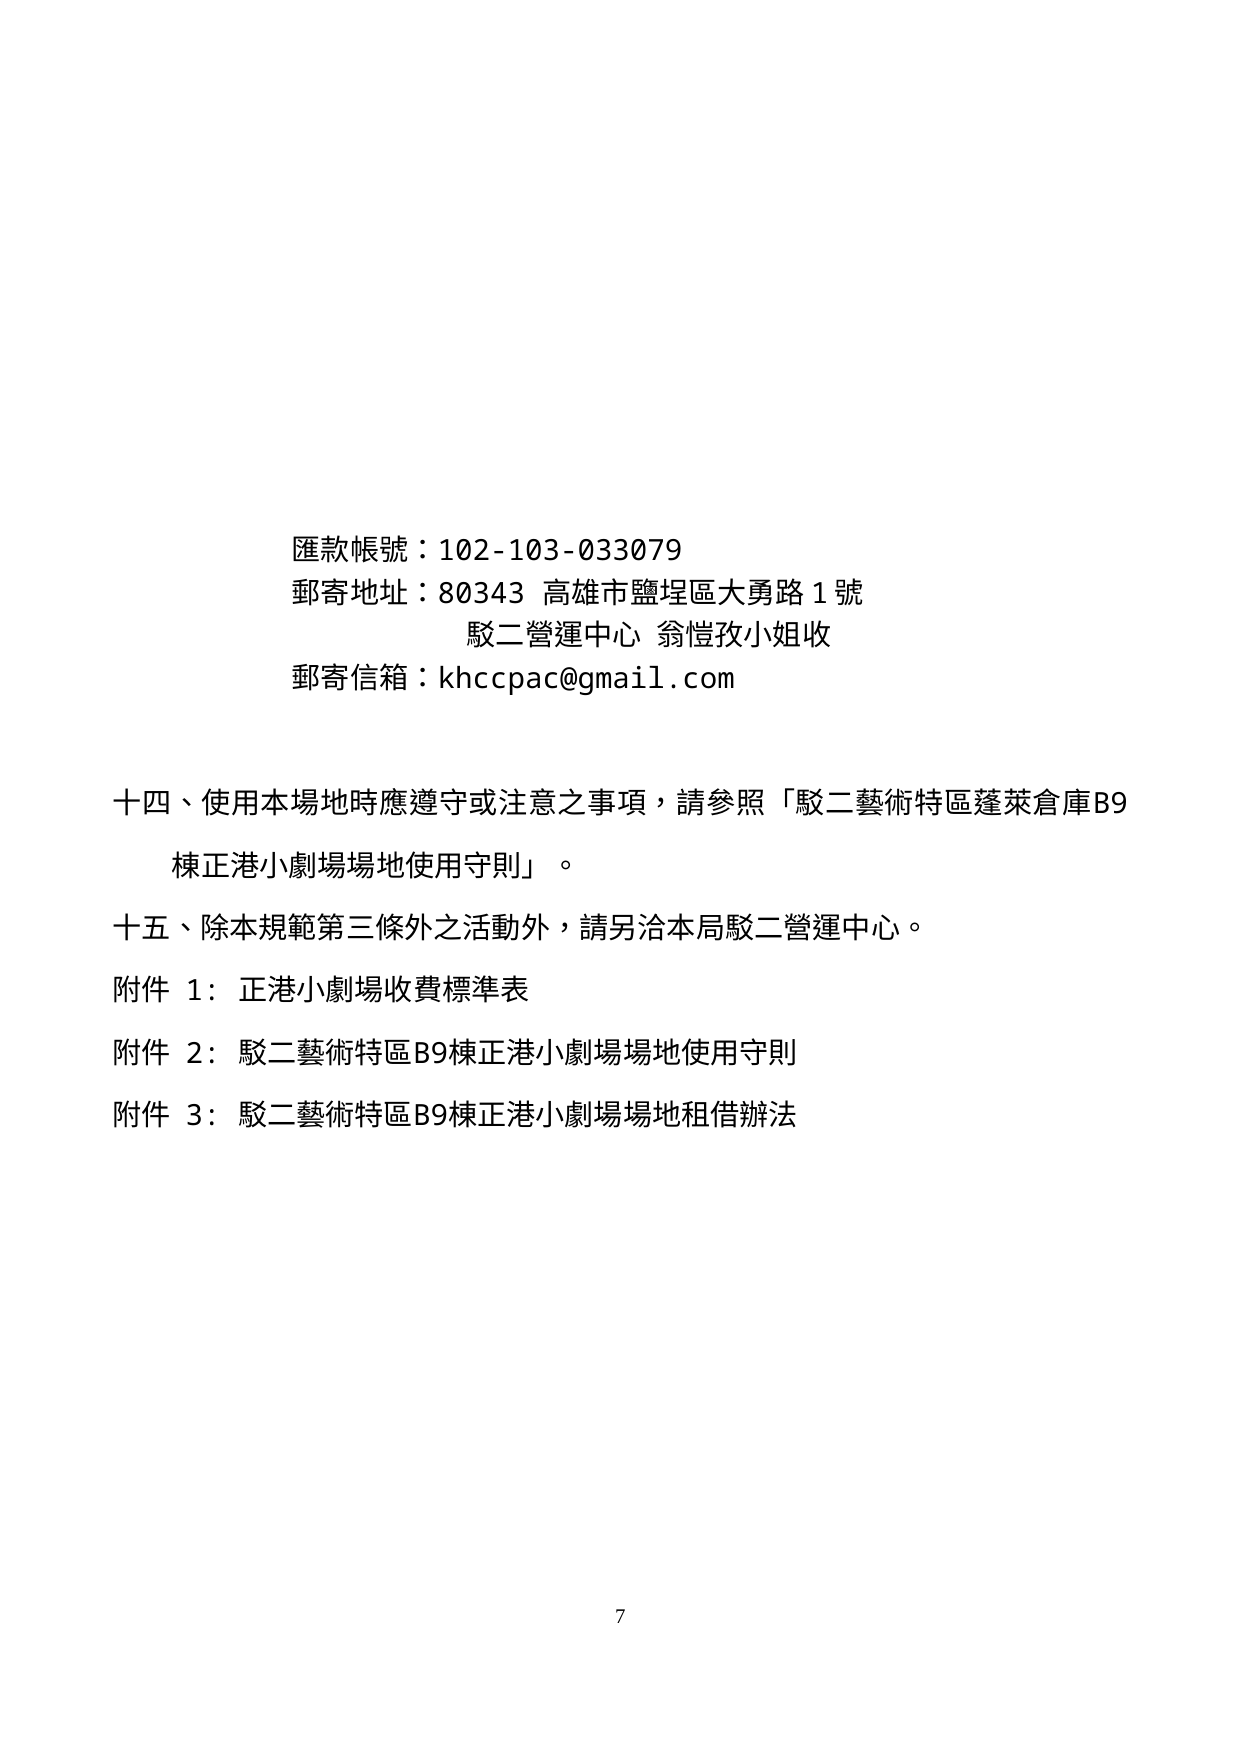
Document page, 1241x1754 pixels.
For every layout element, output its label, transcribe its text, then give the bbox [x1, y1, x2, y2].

text 附件 3: 駁二藝術特區B9棟正港小劇場場地租借辦法 [112, 1072, 1128, 1134]
text 郵寄地址：80343 高雄市鹽埕區大勇路1號 [241, 569, 1128, 612]
text 十五、除本規範第三條外之活動外，請另洽本局駁二營運中心。 [112, 884, 1128, 947]
text 十四、使用本場地時應遵守或注意之事項，請參照「駁二藝術特區蓬萊倉庫B9棟正港小劇場場地使用守則」。 [112, 759, 1128, 884]
text 匯款帳號：102-103-033079 [241, 527, 1128, 569]
text 附件 2: 駁二藝術特區B9棟正港小劇場場地使用守則 [112, 1009, 1128, 1072]
text 郵寄信箱：khccpac@gmail.com [241, 654, 1128, 697]
text 附件 1: 正港小劇場收費標準表 [112, 947, 1128, 1009]
text 駁二營運中心 翁愷孜小姐收 [241, 612, 1128, 654]
